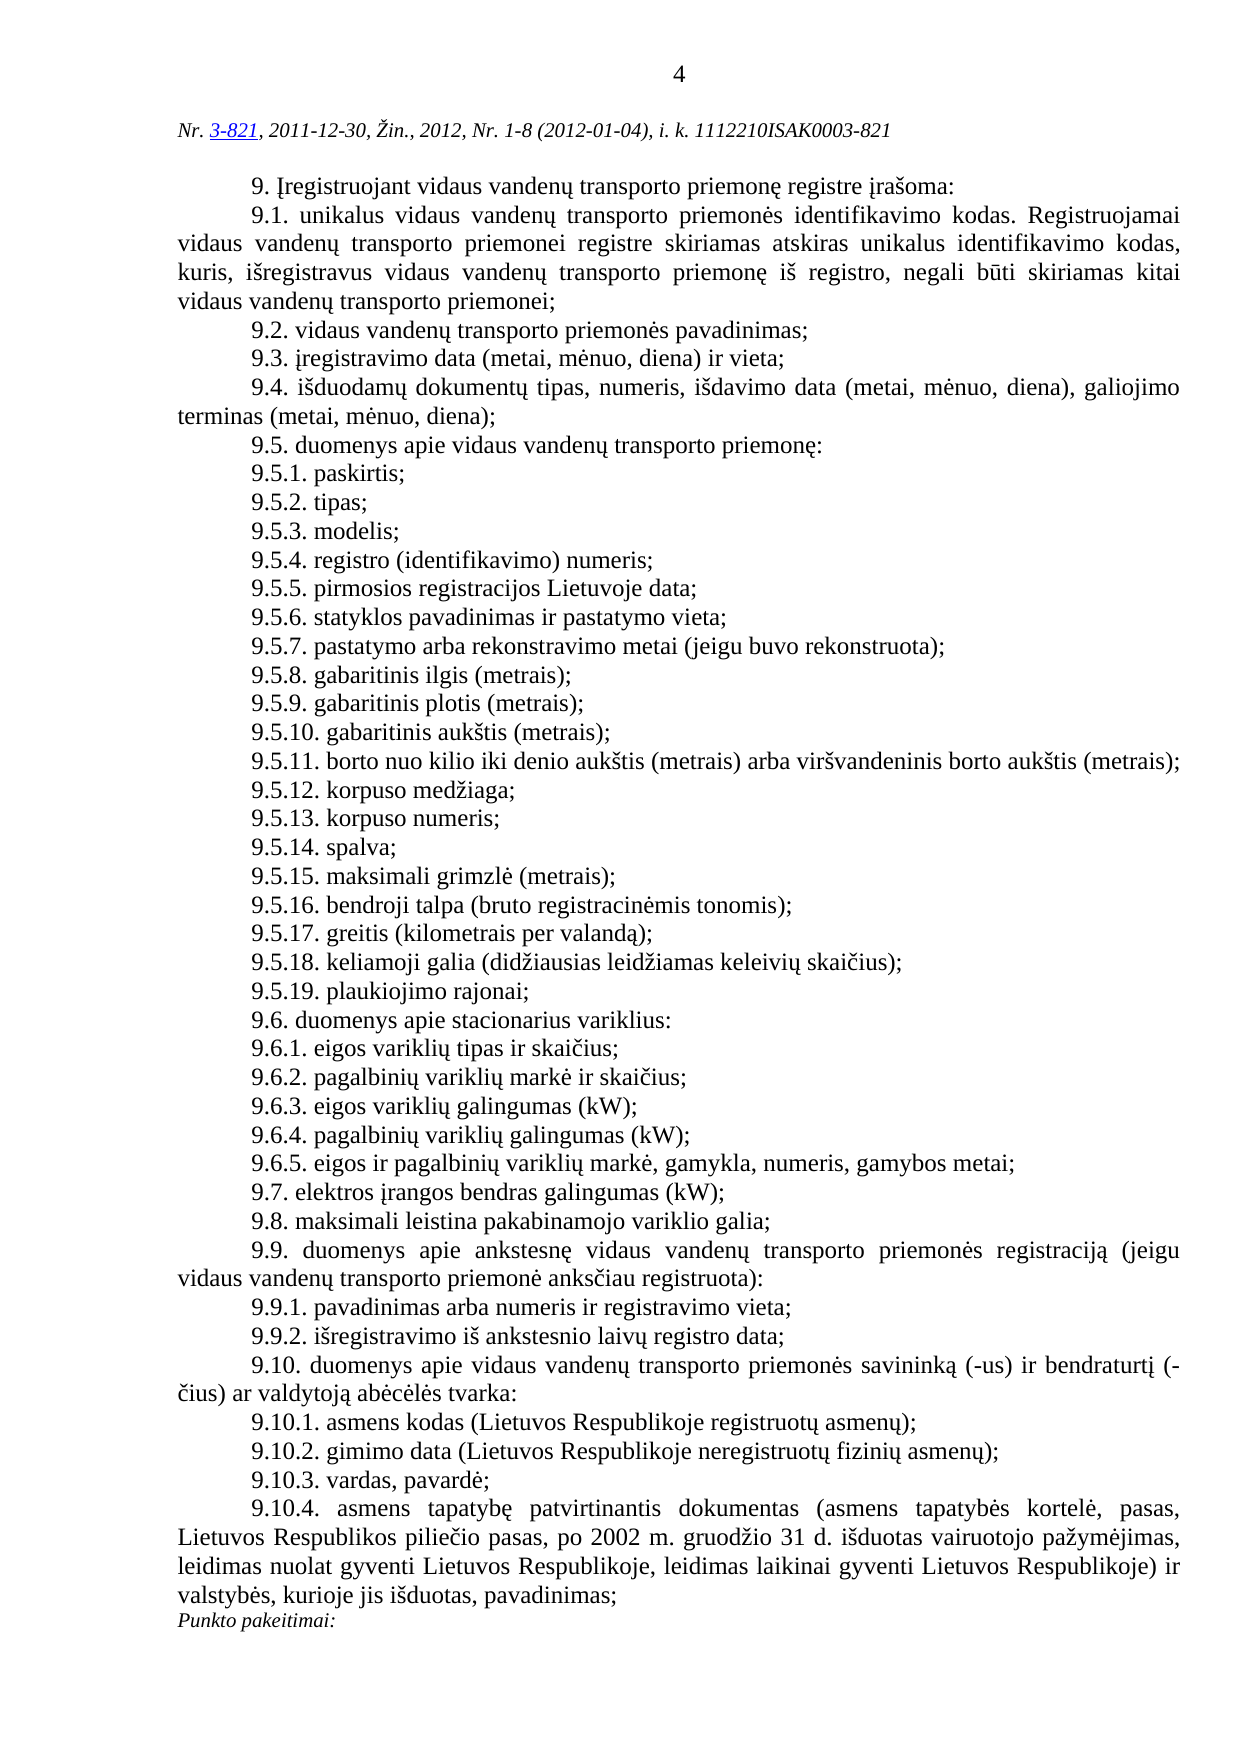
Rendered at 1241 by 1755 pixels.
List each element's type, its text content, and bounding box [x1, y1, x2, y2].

text Punkto pakeitimai: [177, 1608, 1181, 1632]
text 9.2. vidaus vandenų transporto priemonės pavadinimas; [177, 315, 1181, 343]
text 9.5.4. registro (identifikavimo) numeris; [177, 545, 1181, 573]
text 9.6.4. pagalbinių variklių galingumas (kW); [177, 1120, 1181, 1148]
text 9.5.11. borto nuo kilio iki denio aukštis (metrais) arba viršvandeninis borto aukštis (metrais); [177, 746, 1181, 775]
text 9.5.17. greitis (kilometrais per valandą); [177, 918, 1181, 947]
text 9.3. įregistravimo data (metai, mėnuo, diena) ir vieta; [177, 343, 1181, 372]
text 9.5.12. korpuso medžiaga; [177, 775, 1181, 803]
text 9.5.1. paskirtis; [177, 458, 1181, 487]
text 9.6.2. pagalbinių variklių markė ir skaičius; [177, 1062, 1181, 1091]
text 9.5.15. maksimali grimzlė (metrais); [177, 861, 1181, 890]
text 9. Įregistruojant vidaus vandenų transporto priemonę registre įrašoma: [177, 171, 1181, 200]
text 9.10.4. asmens tapatybę patvirtinantis dokumentas (asmens tapatybės kortelė, pasas, Lietuvos Respublikos piliečio pasas, po 2002 m. gruodžio 31 d. išduotas vairuotojo pažymėjimas, leidimas nuolat gyventi Lietuvos Respublikoje, leidimas laikinai gyventi Lietuvos Respublikoje) ir valstybės, kurioje jis išduotas, pavadinimas; [177, 1493, 1181, 1608]
text 9.5.18. keliamoji galia (didžiausias leidžiamas keleivių skaičius); [177, 947, 1181, 976]
text 9.8. maksimali leistina pakabinamojo variklio galia; [177, 1206, 1181, 1235]
text 9.5. duomenys apie vidaus vandenų transporto priemonę: [177, 430, 1181, 458]
text 9.6.3. eigos variklių galingumas (kW); [177, 1091, 1181, 1120]
text 9.10. duomenys apie vidaus vandenų transporto priemonės savininką (-us) ir bendraturtį (-čius) ar valdytoją abėcėlės tvarka: [177, 1350, 1181, 1407]
text 9.1. unikalus vidaus vandenų transporto priemonės identifikavimo kodas. Registruojamai vidaus vandenų transporto priemonei registre skiriamas atskiras unikalus identifikavimo kodas, kuris, išregistravus vidaus vandenų transporto priemonę iš registro, negali būti skiriamas kitai vidaus vandenų transporto priemonei; [177, 200, 1181, 315]
text 9.5.3. modelis; [177, 516, 1181, 545]
text 9.9. duomenys apie ankstesnę vidaus vandenų transporto priemonės registraciją (jeigu vidaus vandenų transporto priemonė anksčiau registruota): [177, 1235, 1181, 1292]
text 9.9.1. pavadinimas arba numeris ir registravimo vieta; [177, 1292, 1181, 1321]
text 9.6.1. eigos variklių tipas ir skaičius; [177, 1033, 1181, 1062]
text 9.5.13. korpuso numeris; [177, 803, 1181, 832]
text 9.10.3. vardas, pavardė; [177, 1465, 1181, 1493]
text 9.5.7. pastatymo arba rekonstravimo metai (jeigu buvo rekonstruota); [177, 631, 1181, 660]
text 9.5.8. gabaritinis ilgis (metrais); [177, 660, 1181, 688]
text 9.5.19. plaukiojimo rajonai; [177, 976, 1181, 1005]
text 9.5.6. statyklos pavadinimas ir pastatymo vieta; [177, 602, 1181, 631]
text 9.7. elektros įrangos bendras galingumas (kW); [177, 1177, 1181, 1206]
text 9.5.10. gabaritinis aukštis (metrais); [177, 717, 1181, 746]
text 9.4. išduodamų dokumentų tipas, numeris, išdavimo data (metai, mėnuo, diena), galiojimo terminas (metai, mėnuo, diena); [177, 372, 1181, 430]
text 9.6.5. eigos ir pagalbinių variklių markė, gamykla, numeris, gamybos metai; [177, 1148, 1181, 1177]
text 9.5.9. gabaritinis plotis (metrais); [177, 688, 1181, 717]
text 9.5.16. bendroji talpa (bruto registracinėmis tonomis); [177, 890, 1181, 918]
text 9.5.2. tipas; [177, 487, 1181, 516]
text 9.10.2. gimimo data (Lietuvos Respublikoje neregistruotų fizinių asmenų); [177, 1436, 1181, 1465]
text Nr. 3-821, 2011-12-30, Žin., 2012, Nr. 1-8 (2012-01-04), i. k. 1112210ISAK0003-821 [177, 118, 1181, 142]
text 9.5.5. pirmosios registracijos Lietuvoje data; [177, 573, 1181, 602]
text 9.9.2. išregistravimo iš ankstesnio laivų registro data; [177, 1321, 1181, 1350]
text 9.5.14. spalva; [177, 832, 1181, 861]
text 9.10.1. asmens kodas (Lietuvos Respublikoje registruotų asmenų); [177, 1407, 1181, 1436]
text 9.6. duomenys apie stacionarius variklius: [177, 1005, 1181, 1033]
